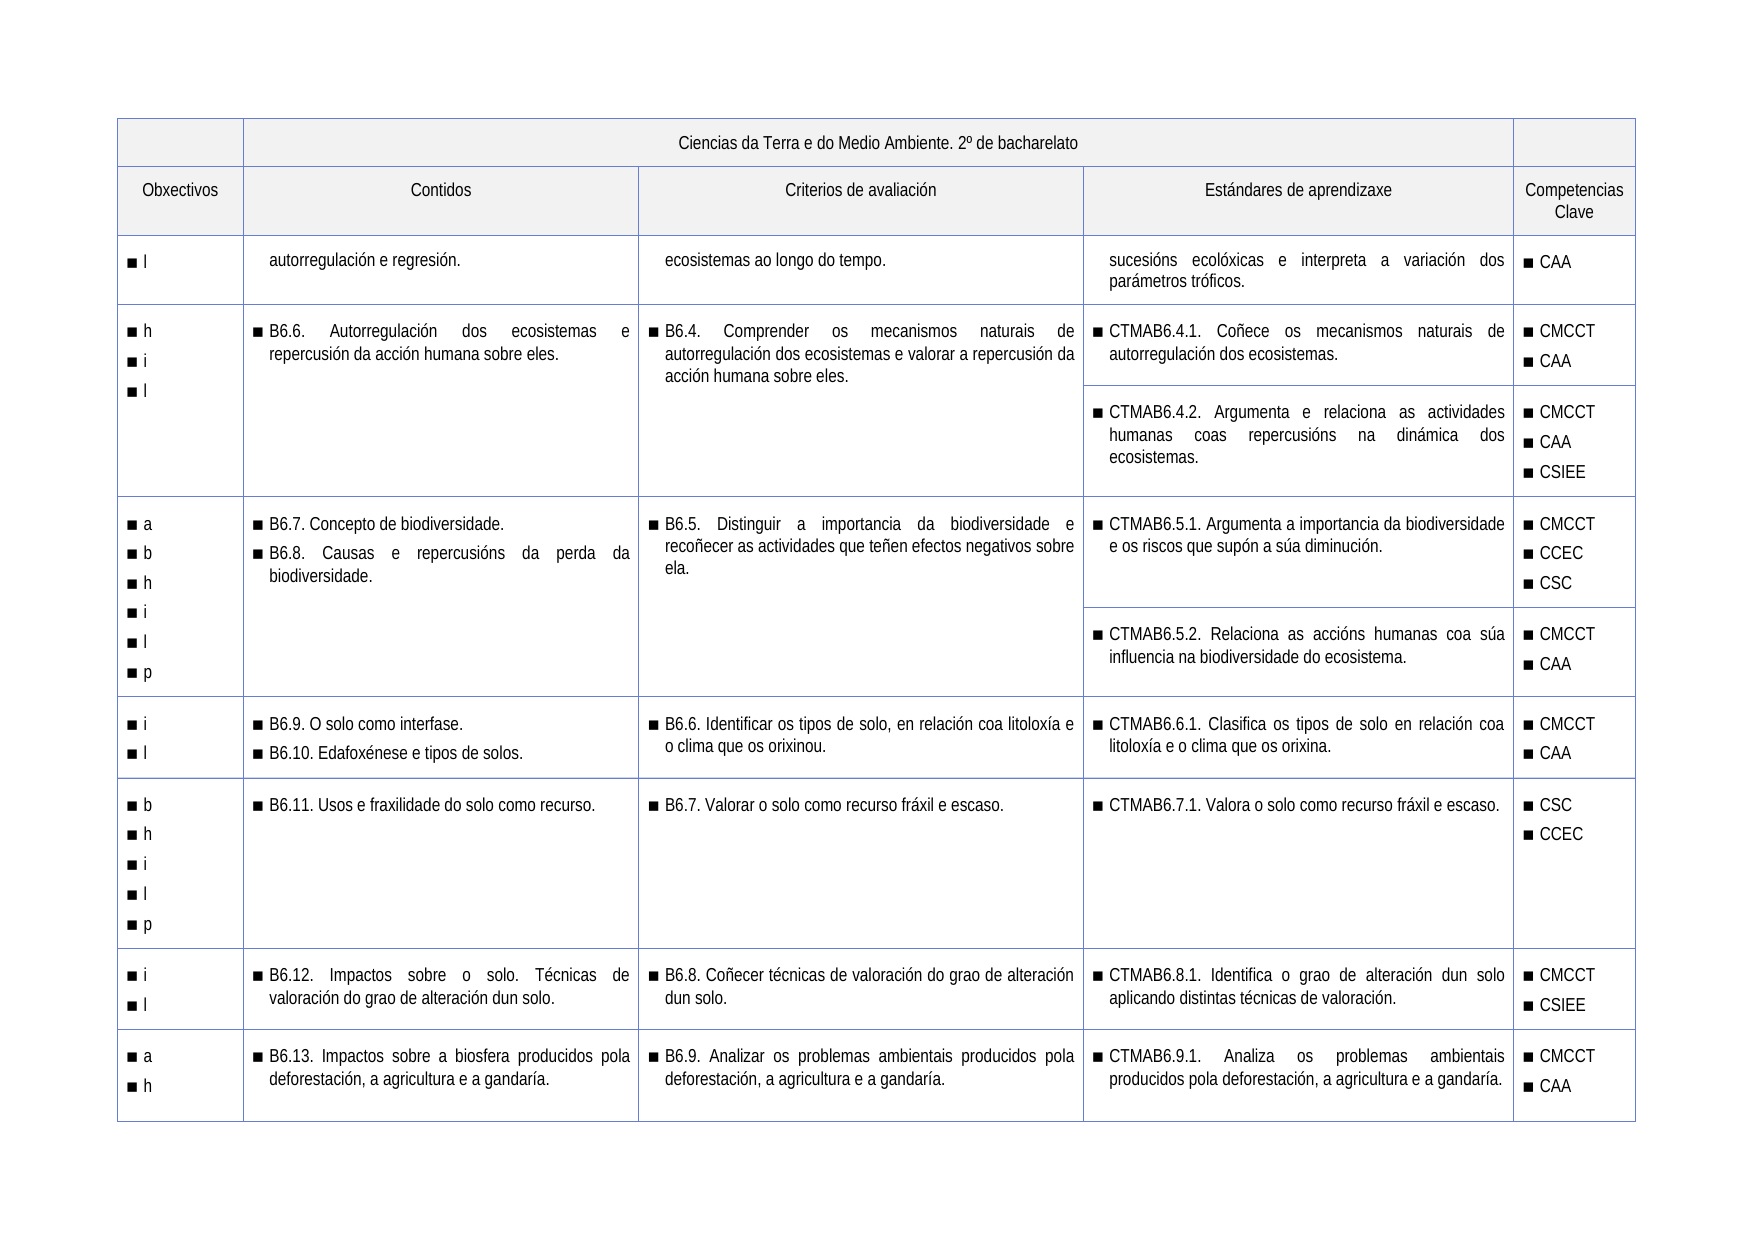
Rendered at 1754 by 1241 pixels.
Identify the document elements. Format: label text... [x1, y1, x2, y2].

table_cell Contidos [244, 167, 638, 235]
table_cell i l [118, 236, 243, 304]
table_cell CMCCT CAA [1514, 236, 1635, 304]
table_cell CSC CCEC [1514, 779, 1635, 948]
table_cell B6.7. Concepto de biodiversidade. B6.8. Causas e repercusións da perda da biodiversidade. [244, 497, 638, 696]
table_cell CTMAB6.5.2. Relaciona as accións humanas coa súa influencia na biodiversidade do ecosistema. [1084, 608, 1513, 696]
table_cell CTMAB6.6.1. Clasifica os tipos de solo en relación coa litoloxía e o clima que os orixina. [1084, 697, 1513, 777]
table_cell B6.6. Autorregulación dos ecosistemas e repercusión da acción humana sobre eles. [244, 305, 638, 496]
table_cell h i l [118, 305, 243, 496]
table_cell CMCCT CAA CSIEE [1514, 386, 1635, 496]
table_cell CTMAB6.5.1. Argumenta a importancia da biodiversidade e os riscos que supón a súa diminución. [1084, 497, 1513, 607]
table_cell a b h i l p [118, 497, 243, 696]
table_cell CMCCT CAA [1514, 608, 1635, 696]
table_cell B6.8. Coñecer técnicas de valoración do grao de alteración dun solo. [639, 949, 1083, 1029]
table_cell Competencias Clave [1514, 167, 1635, 235]
table_cell CMCCT CAA [1514, 305, 1635, 385]
table_cell i l [118, 949, 243, 1029]
table_cell CMCCT CCEC CSC [1514, 497, 1635, 607]
table_cell B6.6. Identificar os tipos de solo, en relación coa litoloxía e o clima que os orixinou. [639, 697, 1083, 777]
table_cell ecosistemas ao longo do tempo. [639, 236, 1083, 304]
table_cell B6.12. Impactos sobre o solo. Técnicas de valoración do grao de alteración dun solo. [244, 949, 638, 1029]
table_cell i l [118, 697, 243, 777]
table_cell a h i l p [118, 1030, 243, 1121]
table_cell B6.13. Impactos sobre a biosfera producidos pola deforestación, a agricultura e a gandaría. [244, 1030, 638, 1121]
table_cell B6.11. Usos e fraxilidade do solo como recurso. [244, 779, 638, 948]
table_cell CMCCT CSIEE [1514, 949, 1635, 1029]
table_cell CTMAB6.4.1. Coñece os mecanismos naturais de autorregulación dos ecosistemas. [1084, 305, 1513, 385]
table_cell b h i l p [118, 779, 243, 948]
table_cell CMCCT CAA [1514, 1030, 1635, 1121]
table_header Ciencias da Terra e do Medio Ambiente. 2º de bacharelato [244, 119, 1513, 166]
table_cell CTMAB6.4.2. Argumenta e relaciona as actividades humanas coas repercusións na dinámica dos ecosistemas. [1084, 386, 1513, 496]
table_cell B6.9. O solo como interfase. B6.10. Edafoxénese e tipos de solos. [244, 697, 638, 777]
table_cell CMCCT CAA [1514, 697, 1635, 777]
table_cell sucesións ecolóxicas e interpreta a variación dos parámetros tróficos. [1084, 236, 1513, 304]
table_cell CTMAB6.8.1. Identifica o grao de alteración dun solo aplicando distintas técnicas de valoración. [1084, 949, 1513, 1029]
table_header [1514, 119, 1635, 166]
table_cell CTMAB6.7.1. Valora o solo como recurso fráxil e escaso. [1084, 779, 1513, 948]
table_cell B6.7. Valorar o solo como recurso fráxil e escaso. [639, 779, 1083, 948]
table_cell B6.4. Comprender os mecanismos naturais de autorregulación dos ecosistemas e valorar a repercusión da acción humana sobre eles. [639, 305, 1083, 496]
table_cell Estándares de aprendizaxe [1084, 167, 1513, 235]
table_cell Criterios de avaliación [639, 167, 1083, 235]
table_cell Obxectivos [118, 167, 243, 235]
table_cell CTMAB6.9.1. Analiza os problemas ambientais producidos pola deforestación, a agricultura e a gandaría. [1084, 1030, 1513, 1121]
table_cell autorregulación e regresión. [244, 236, 638, 304]
table_cell B6.5. Distinguir a importancia da biodiversidade e recoñecer as actividades que teñen efectos negativos sobre ela. [639, 497, 1083, 696]
table_cell B6.9. Analizar os problemas ambientais producidos pola deforestación, a agricultura e a gandaría. [639, 1030, 1083, 1121]
table_header [118, 119, 243, 166]
